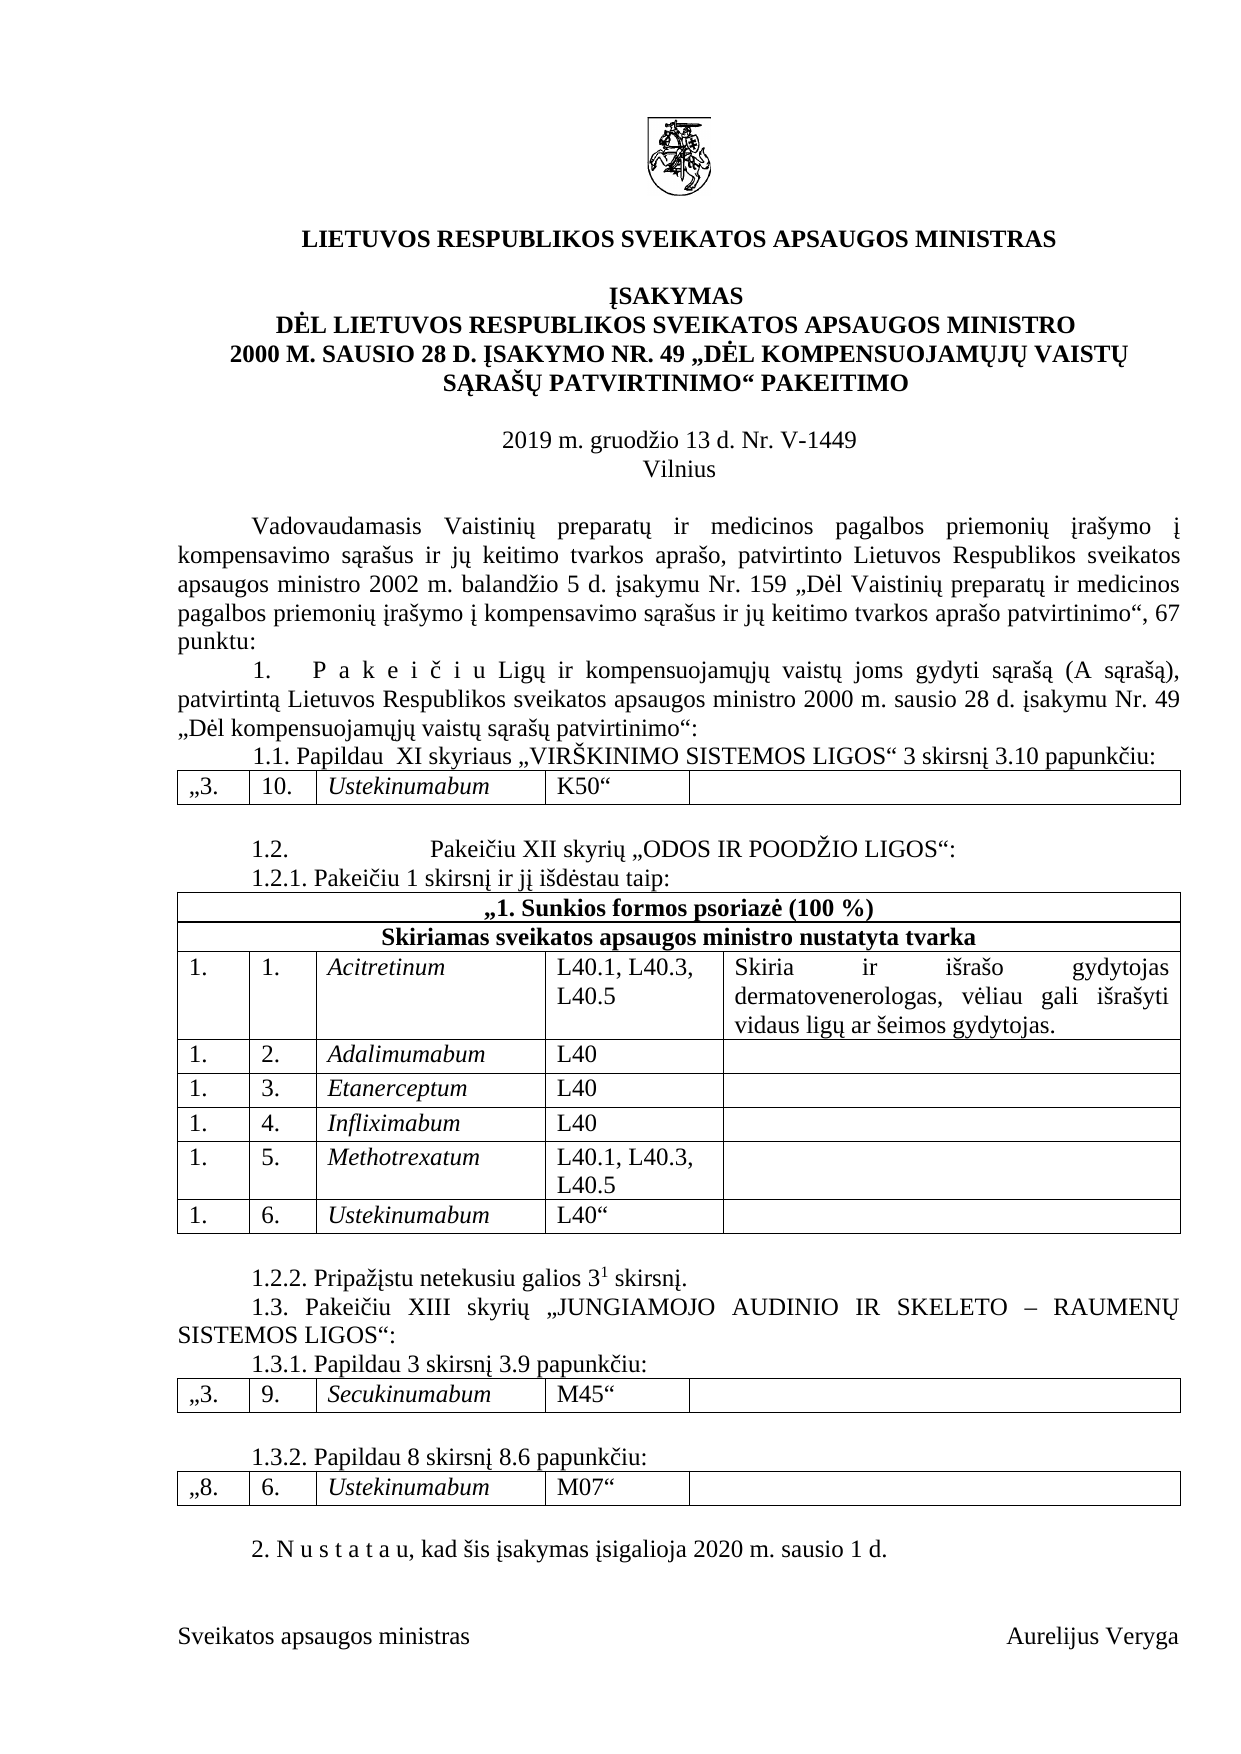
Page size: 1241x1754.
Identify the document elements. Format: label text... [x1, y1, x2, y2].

table_cell 1. [178, 1074, 249, 1107]
table_header Ustekinumabum [317, 1472, 545, 1505]
text 2. N u s t a t a u, kad šis įsakymas įsigalioja 2020 m. sausio 1 d. [177, 1534, 1181, 1563]
table_cell 3. [250, 1074, 316, 1107]
table_header Secukinumabum [317, 1379, 545, 1412]
table_cell 1. [250, 952, 316, 1038]
table_cell 2. [250, 1040, 316, 1072]
table_cell 1. [178, 1200, 249, 1233]
table_header K50“ [546, 771, 689, 804]
text 1.3. Pakeičiu XIII skyrių „JUNGIAMOJO AUDINIO IR SKELETO – RAUMENŲ SISTEMOS LIGOS“: [177, 1292, 1181, 1349]
text Vilnius [177, 454, 1181, 483]
table_cell 5. [250, 1142, 316, 1199]
table_cell 6. [250, 1200, 316, 1233]
table_cell [724, 1200, 1180, 1233]
table_cell 1. [178, 1142, 249, 1199]
text 1.2. Pakeičiu XII skyrių „ODOS IR POODŽIO LIGOS“: [251, 834, 1181, 863]
table_cell Methotrexatum [317, 1142, 545, 1199]
table_cell [724, 1108, 1180, 1141]
table_header M45“ [546, 1379, 689, 1412]
text Sveikatos apsaugos ministras Aurelijus Veryga [177, 1621, 1181, 1649]
table_cell [724, 1040, 1180, 1072]
text ĮSAKYMAS [177, 281, 1181, 310]
text 1.1. Papildau XI skyriaus „VIRŠKINIMO SISTEMOS LIGOS“ 3 skirsnį 3.10 papunkčiu: [252, 741, 1181, 770]
table_cell L40.1, L40.3, L40.5 [546, 1142, 723, 1199]
text 1. P a k e i č i u Ligų ir kompensuojamųjų vaistų joms gydyti sąrašą (A sąrašą), patvirtintą Lietuvos Respublikos sveikatos apsaugos ministro 2000 m. sausio 28 d. įsakymu Nr. 49 „Dėl kompensuojamųjų vaistų sąrašų patvirtinimo“: [177, 655, 1181, 741]
text LIETUVOS RESPUBLIKOS SVEIKATOS APSAUGOS MINISTRAS [177, 224, 1181, 253]
table_cell Adalimumabum [317, 1040, 545, 1072]
table_cell L40 [546, 1074, 723, 1107]
table_header 10. [250, 771, 316, 804]
table_cell L40“ [546, 1200, 723, 1233]
table_cell 1. [178, 952, 249, 1038]
table_header „8. [178, 1472, 249, 1505]
table_cell Ustekinumabum [317, 1200, 545, 1233]
table_header [690, 771, 1180, 804]
table_cell L40 [546, 1040, 723, 1072]
table_cell Etanerceptum [317, 1074, 545, 1107]
text 1.3.2. Papildau 8 skirsnį 8.6 papunkčiu: [177, 1442, 1181, 1471]
table_cell 4. [250, 1108, 316, 1141]
table_header M07“ [546, 1472, 689, 1505]
table_cell L40.1, L40.3, L40.5 [546, 952, 723, 1038]
text 1.3.1. Papildau 3 skirsnį 3.9 papunkčiu: [177, 1349, 1181, 1378]
table_header Ustekinumabum [317, 771, 545, 804]
text DĖL LIETUVOS RESPUBLIKOS SVEIKATOS APSAUGOS MINISTRO 2000 M. SAUSIO 28 D. ĮSAKYMO NR. 49 „DĖL KOMPENSUOJAMŲJŲ VAISTŲ SĄRAŠŲ PATVIRTINIMO“ PAKEITIMO [177, 310, 1181, 396]
table_header „3. [178, 771, 249, 804]
table_cell [724, 1142, 1180, 1199]
text 1.2.2. Pripažįstu netekusiu galios 31 skirsnį. [177, 1263, 1181, 1292]
table_cell Acitretinum [317, 952, 545, 1038]
table_header [690, 1379, 1180, 1412]
table_header „1. Sunkios formos psoriazė (100 %) [178, 893, 1180, 921]
text 1.2.1. Pakeičiu 1 skirsnį ir jį išdėstau taip: [251, 863, 1181, 892]
table_cell 1. [178, 1108, 249, 1141]
table_cell Skiriamas sveikatos apsaugos ministro nustatyta tvarka [178, 923, 1180, 951]
table_header „3. [178, 1379, 249, 1412]
table_cell Skiria ir išrašo gydytojas dermatovenerologas, vėliau gali išrašyti vidaus ligų ar šeimos gydytojas. [724, 952, 1180, 1038]
table_cell [724, 1074, 1180, 1107]
table_cell L40 [546, 1108, 723, 1141]
table_cell 1. [178, 1040, 249, 1072]
table_cell Infliximabum [317, 1108, 545, 1141]
table_header [690, 1472, 1180, 1505]
table_header 6. [250, 1472, 316, 1505]
text 2019 m. gruodžio 13 d. Nr. V-1449 [177, 425, 1181, 454]
text Vadovaudamasis Vaistinių preparatų ir medicinos pagalbos priemonių įrašymo į kompensavimo sąrašus ir jų keitimo tvarkos aprašo, patvirtinto Lietuvos Respublikos sveikatos apsaugos ministro 2002 m. balandžio 5 d. įsakymu Nr. 159 „Dėl Vaistinių preparatų ir medicinos pagalbos priemonių įrašymo į kompensavimo sąrašus ir jų keitimo tvarkos aprašo patvirtinimo“, 67 punktu: [177, 511, 1181, 655]
table_header 9. [250, 1379, 316, 1412]
